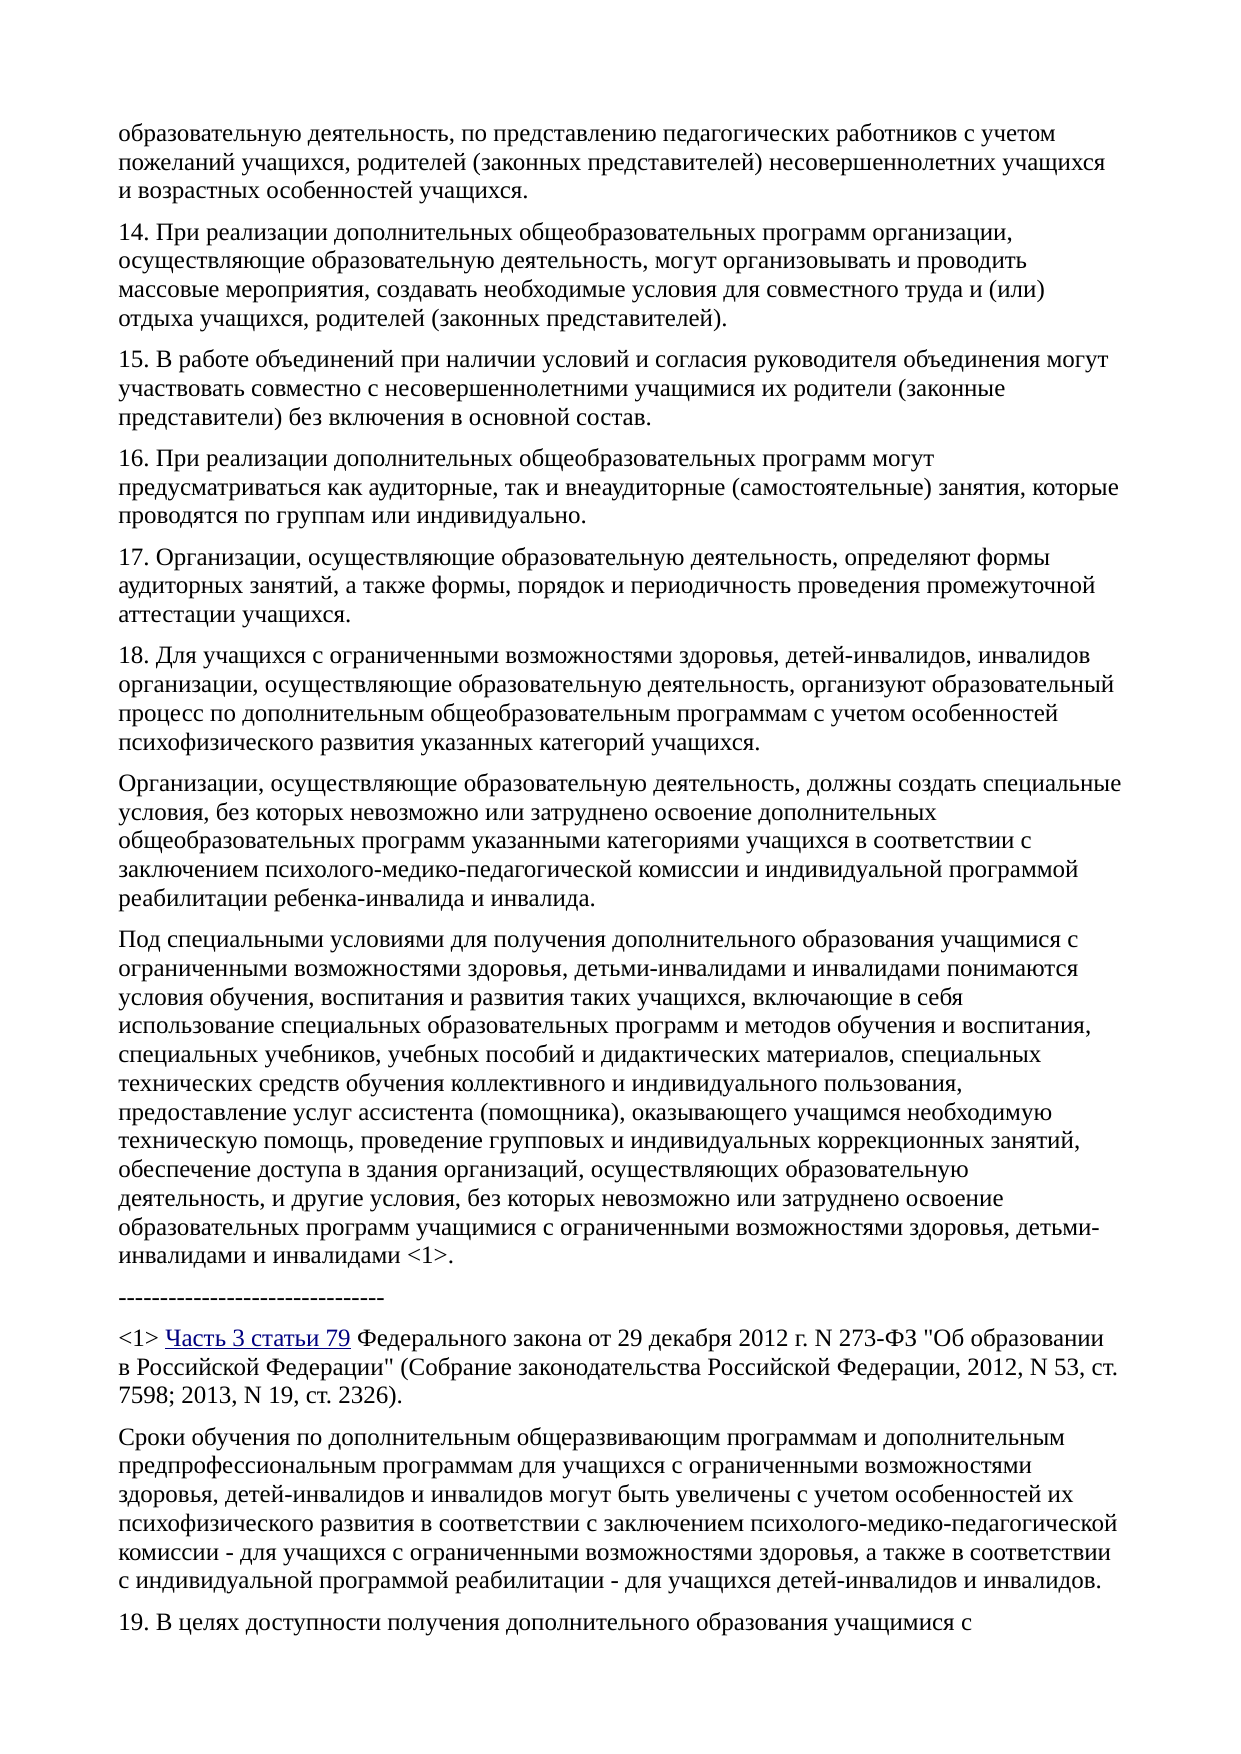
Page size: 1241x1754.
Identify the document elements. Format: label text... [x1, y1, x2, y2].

text 16. При реализации дополнительных общеобразовательных программ могут предусматриваться как аудиторные, так и внеаудиторные (самостоятельные) занятия, которые проводятся по группам или индивидуально. [118, 443, 1122, 529]
text -------------------------------- [118, 1282, 1122, 1311]
text Организации, осуществляющие образовательную деятельность, должны создать специальные условия, без которых невозможно или затруднено освоение дополнительных общеобразовательных программ указанными категориями учащихся в соответствии с заключением психолого-медико-педагогической комиссии и индивидуальной программой реабилитации ребенка-инвалида и инвалида. [118, 768, 1122, 912]
text 17. Организации, осуществляющие образовательную деятельность, определяют формы аудиторных занятий, а также формы, порядок и периодичность проведения промежуточной аттестации учащихся. [118, 542, 1122, 628]
text Под специальными условиями для получения дополнительного образования учащимися с ограниченными возможностями здоровья, детьми-инвалидами и инвалидами понимаются условия обучения, воспитания и развития таких учащихся, включающие в себя использование специальных образовательных программ и методов обучения и воспитания, специальных учебников, учебных пособий и дидактических материалов, специальных технических средств обучения коллективного и индивидуального пользования, предоставление услуг ассистента (помощника), оказывающего учащимся необходимую техническую помощь, проведение групповых и индивидуальных коррекционных занятий, обеспечение доступа в здания организаций, осуществляющих образовательную деятельность, и другие условия, без которых невозможно или затруднено освоение образовательных программ учащимися с ограниченными возможностями здоровья, детьми-инвалидами и инвалидами <1>. [118, 924, 1122, 1269]
text 14. При реализации дополнительных общеобразовательных программ организации, осуществляющие образовательную деятельность, могут организовывать и проводить массовые мероприятия, создавать необходимые условия для совместного труда и (или) отдыха учащихся, родителей (законных представителей). [118, 217, 1122, 332]
text 19. В целях доступности получения дополнительного образования учащимися с [118, 1607, 1122, 1636]
text образовательную деятельность, по представлению педагогических работников с учетом пожеланий учащихся, родителей (законных представителей) несовершеннолетних учащихся и возрастных особенностей учащихся. [118, 118, 1122, 204]
text 15. В работе объединений при наличии условий и согласия руководителя объединения могут участвовать совместно с несовершеннолетними учащимися их родители (законные представители) без включения в основной состав. [118, 344, 1122, 431]
text Сроки обучения по дополнительным общеразвивающим программам и дополнительным предпрофессиональным программам для учащихся с ограниченными возможностями здоровья, детей-инвалидов и инвалидов могут быть увеличены с учетом особенностей их психофизического развития в соответствии с заключением психолого-медико-педагогической комиссии - для учащихся с ограниченными возможностями здоровья, а также в соответствии с индивидуальной программой реабилитации - для учащихся детей-инвалидов и инвалидов. [118, 1422, 1122, 1594]
text <1> Часть 3 статьи 79 Федерального закона от 29 декабря 2012 г. N 273-ФЗ "Об образовании в Российской Федерации" (Собрание законодательства Российской Федерации, 2012, N 53, ст. 7598; 2013, N 19, ст. 2326). [118, 1323, 1122, 1409]
text 18. Для учащихся с ограниченными возможностями здоровья, детей-инвалидов, инвалидов организации, осуществляющие образовательную деятельность, организуют образовательный процесс по дополнительным общеобразовательным программам с учетом особенностей психофизического развития указанных категорий учащихся. [118, 641, 1122, 756]
